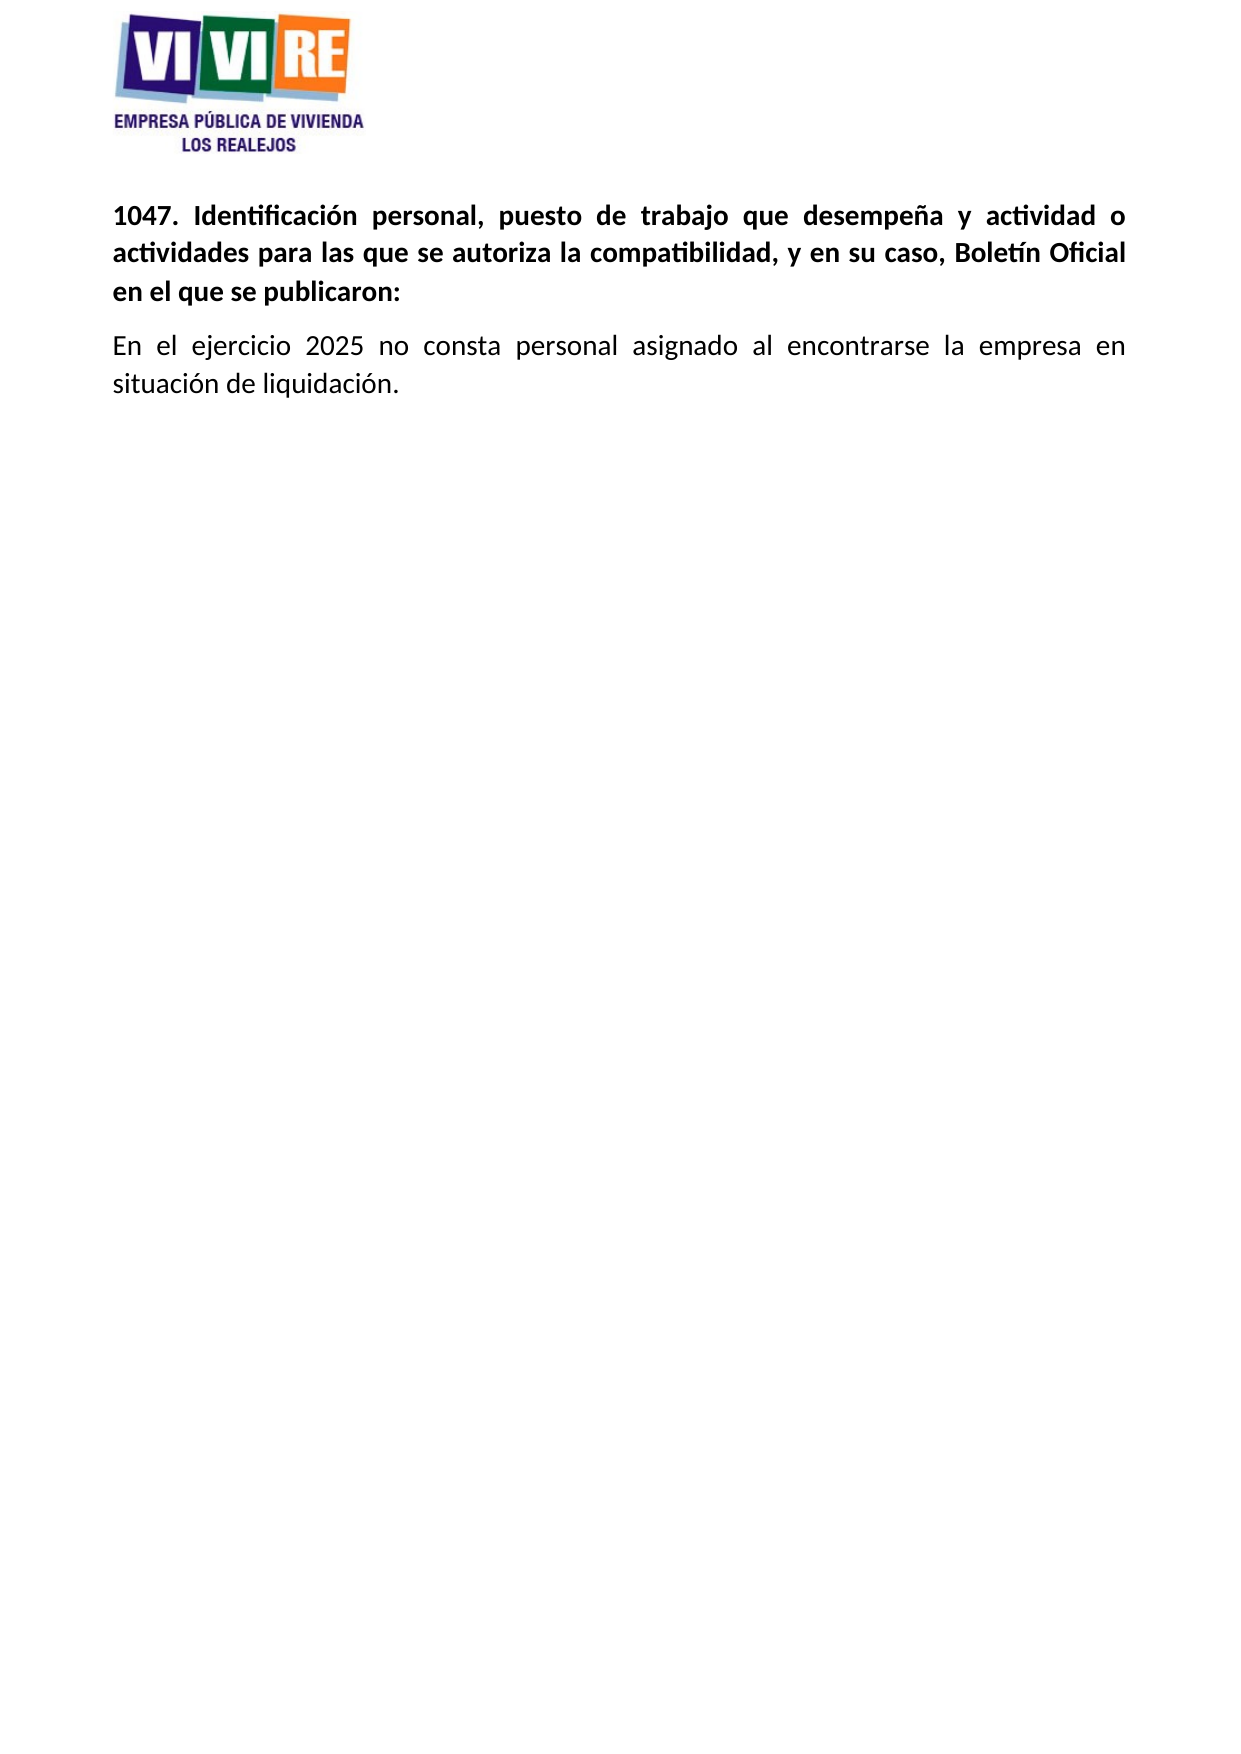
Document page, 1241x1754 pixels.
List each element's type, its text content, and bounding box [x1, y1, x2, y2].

text En el ejercicio 2025 no consta personal asignado al encontrarse la empresa en situación de liquidación. [112, 327, 1128, 401]
text 1047. Identificación personal, puesto de trabajo que desempeña y actividad o actividades para las que se autoriza la compatibilidad, y en su caso, Boletín Oficial en el que se publicaron: [112, 197, 1128, 308]
